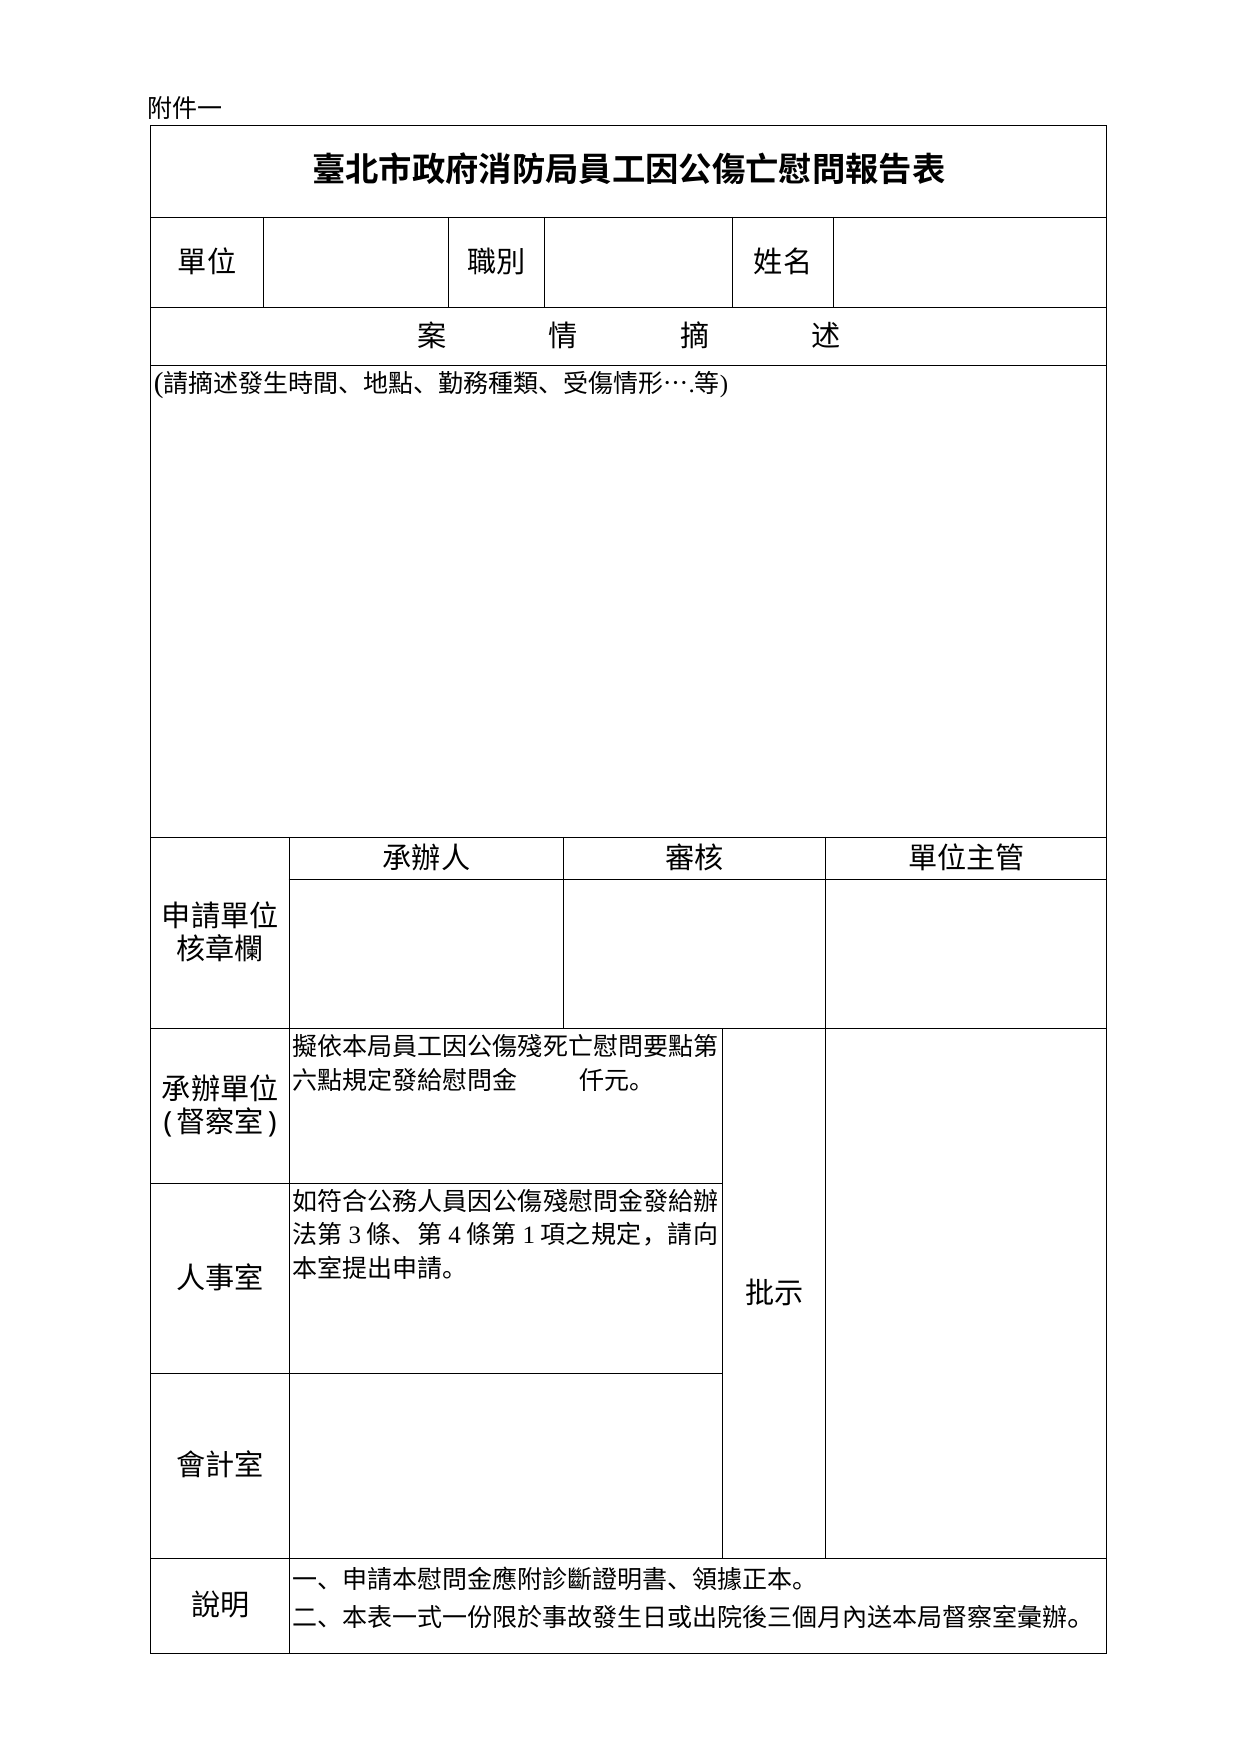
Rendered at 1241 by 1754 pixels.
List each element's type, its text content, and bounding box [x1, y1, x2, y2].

table_cell [564, 880, 825, 1028]
table_cell 審核 [564, 838, 825, 879]
table_cell [826, 880, 1106, 1028]
table_cell 說明 [151, 1559, 289, 1653]
table_cell 姓名 [733, 218, 833, 307]
table_cell [290, 1374, 722, 1558]
table_cell 職別 [449, 218, 544, 307]
table_cell 承辦單位 (督察室) [151, 1029, 289, 1183]
table_cell (請摘述發生時間、地點、勤務種類、受傷情形….等) [151, 366, 1106, 837]
text 附件一 [148, 89, 1092, 125]
table_cell 案 情 摘 述 [151, 308, 1106, 364]
table_cell [834, 218, 1106, 307]
table_cell 單位主管 [826, 838, 1106, 879]
table_cell 人事室 [151, 1184, 289, 1373]
table_cell [826, 1029, 1106, 1558]
table_cell 一、申請本慰問金應附診斷證明書、領據正本。 二、本表一式一份限於事故發生日或出院後三個月內送本局督察室彙辦。 [290, 1559, 1106, 1653]
table_cell [545, 218, 732, 307]
table_cell 單位 [151, 218, 263, 307]
table_cell 承辦人 [290, 838, 563, 879]
table_cell 擬依本局員工因公傷殘死亡慰問要點第六點規定發給慰問金 仟元。 [290, 1029, 722, 1183]
table_cell 會計室 [151, 1374, 289, 1558]
table_header 臺北市政府消防局員工因公傷亡慰問報告表 [151, 126, 1106, 217]
table_cell 批示 [723, 1029, 825, 1558]
table_cell 申請單位 核章欄 [151, 838, 289, 1028]
table_cell 如符合公務人員因公傷殘慰問金發給辦法第3條、第4條第1項之規定，請向本室提出申請。 [290, 1184, 722, 1373]
table_cell [290, 880, 563, 1028]
table_cell [264, 218, 448, 307]
